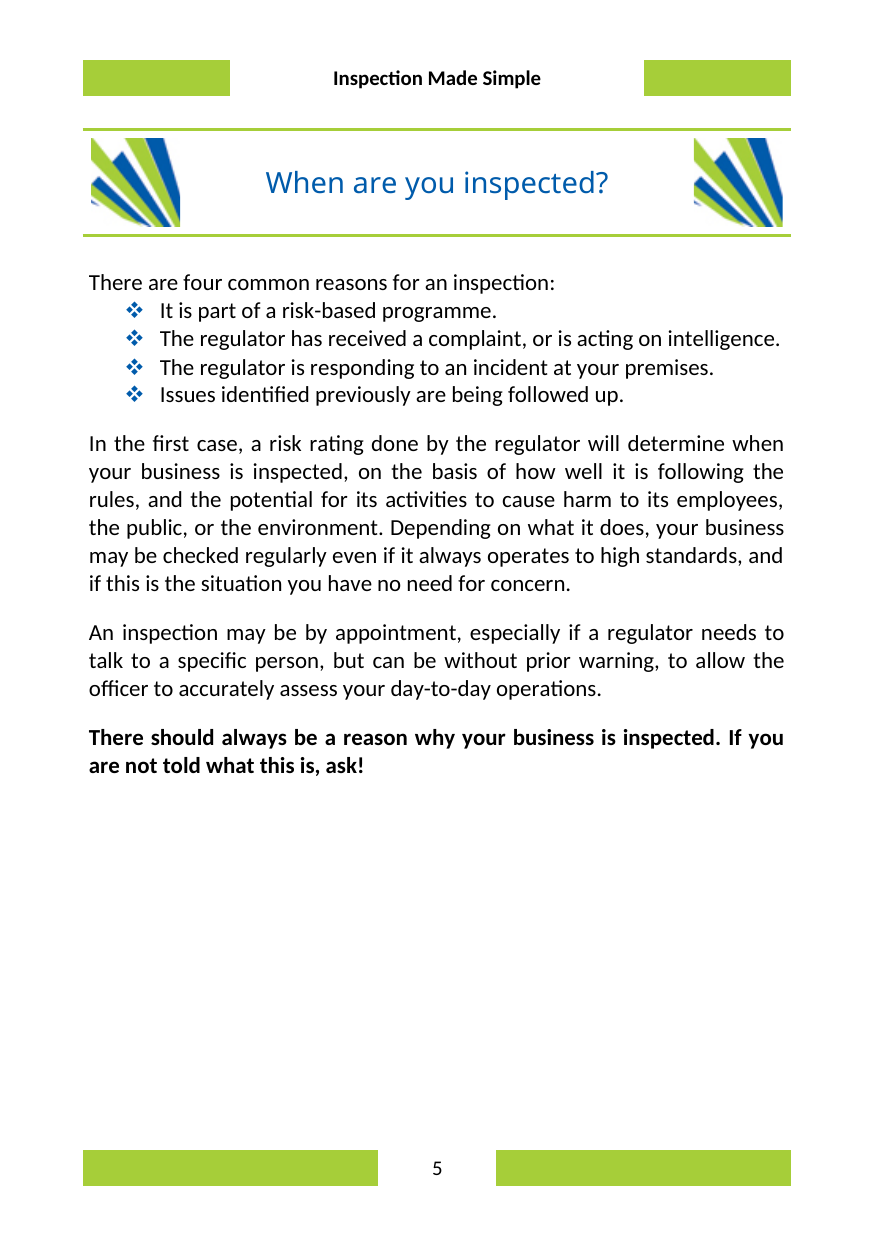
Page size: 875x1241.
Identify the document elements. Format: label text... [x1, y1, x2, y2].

table_header [83, 131, 189, 234]
list It is part of a risk-based programme. [124, 297, 785, 324]
text In the first case, a risk rating done by the regulator will determine when your business is inspected, on the basis of how well it is following the rules, and the potential for its activities to cause harm to its employees, the public, or the environment. Depending on what it does, your business may be checked regularly even if it always operates to high standards, and if this is the situation you have no need for concern. [89, 429, 785, 598]
list Issues identified previously are being followed up. [124, 381, 785, 409]
list The regulator is responding to an incident at your premises. [124, 353, 785, 381]
table_header When are you inspected? [189, 131, 685, 234]
table_header [685, 131, 791, 234]
text There are four common reasons for an inspection: [89, 268, 785, 297]
list The regulator has received a complaint, or is acting on intelligence. [124, 324, 785, 353]
text An inspection may be by appointment, especially if a regulator needs to talk to a specific person, but can be without prior warning, to allow the officer to accurately assess your day-to-day operations. [89, 618, 785, 702]
text There should always be a reason why your business is inspected. If you are not told what this is, ask! [89, 723, 785, 779]
